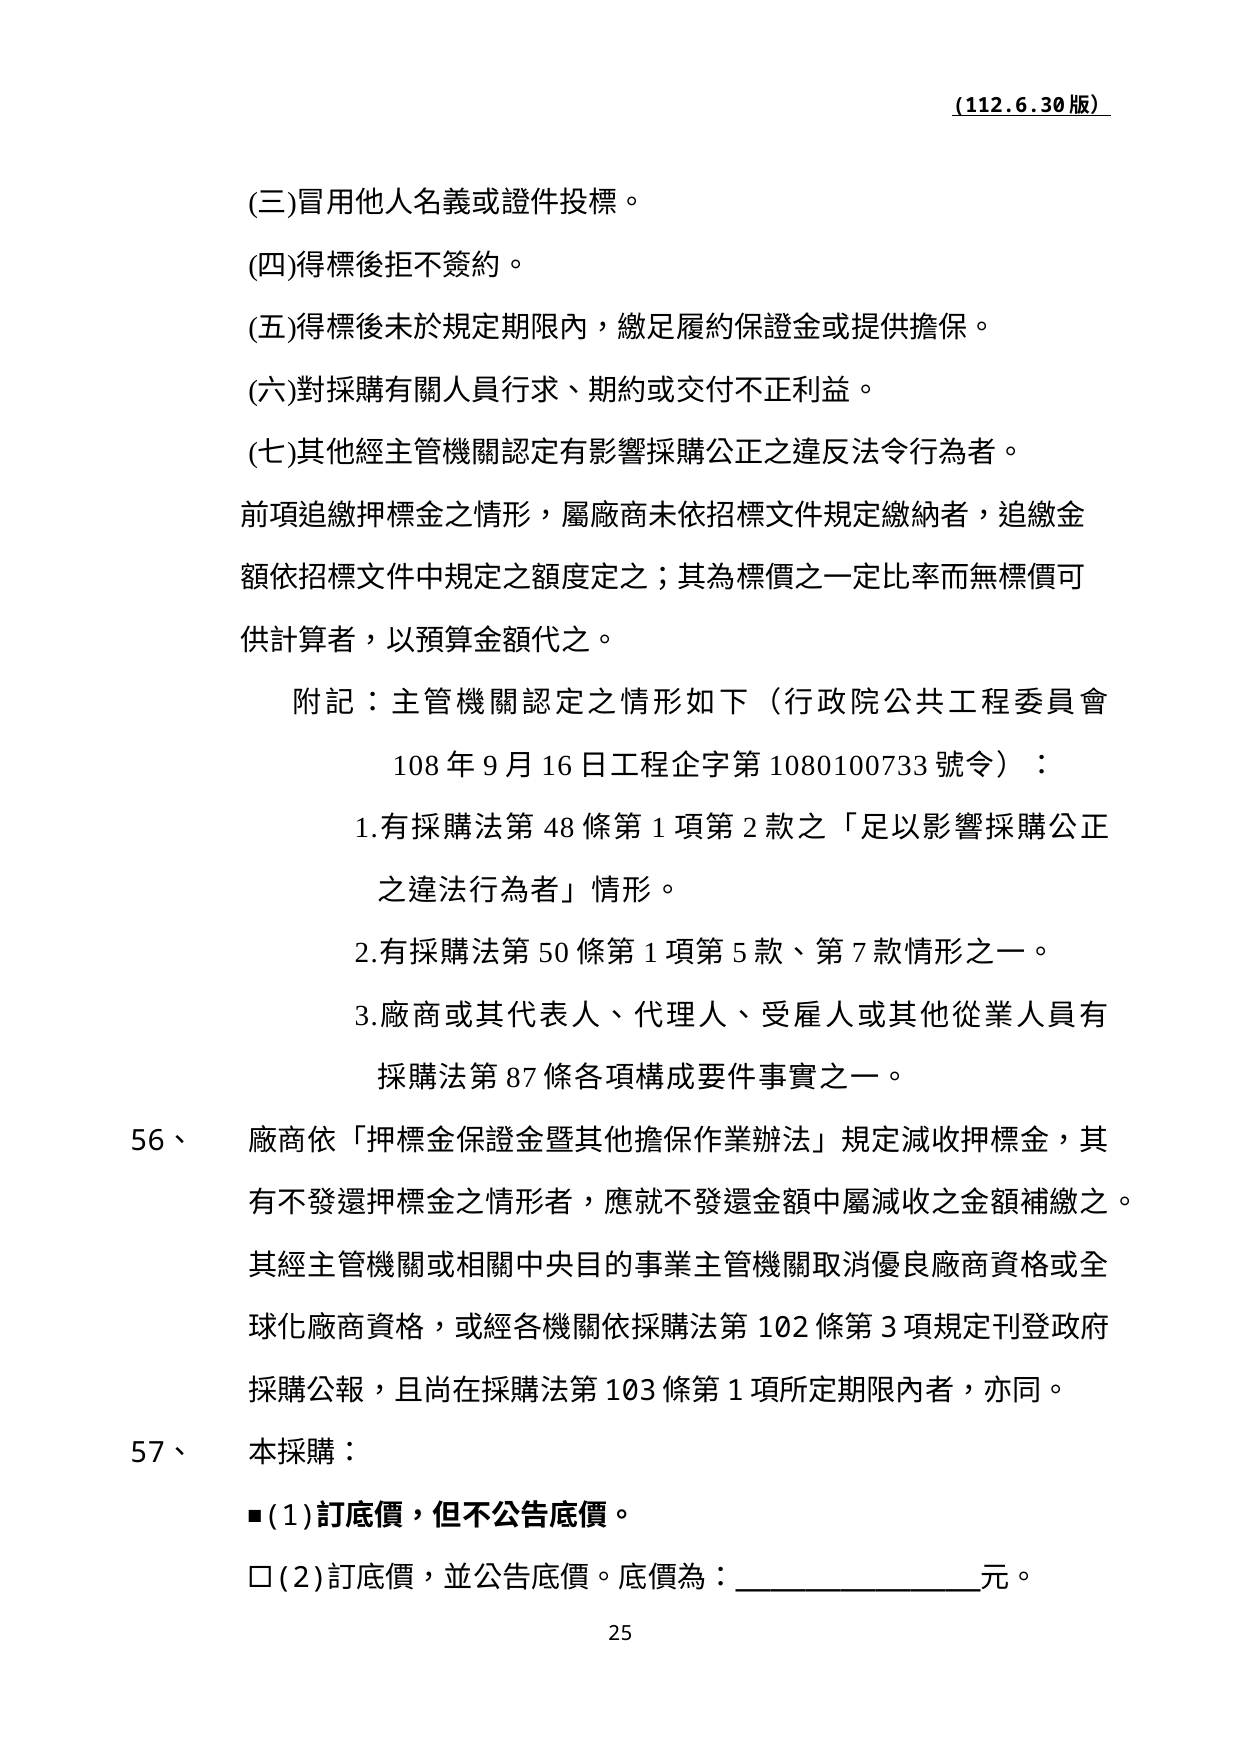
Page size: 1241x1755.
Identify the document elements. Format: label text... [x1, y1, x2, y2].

text 附記：主管機關認定之情形如下（行政院公共工程委員會108年9月16日工程企字第1080100733號令）： [292, 658, 1110, 783]
list 本採購： [130, 1408, 1110, 1471]
text 前項追繳押標金之情形，屬廠商未依招標文件規定繳納者，追繳金額依招標文件中規定之額度定之；其為標價之一定比率而無標價可供計算者，以預算金額代之。 [240, 471, 1098, 658]
text ■(1)訂底價，但不公告底價。 [247, 1471, 1110, 1533]
text (三)冒用他人名義或證件投標。 [248, 158, 1110, 221]
text 1.有採購法第48條第1項第2款之「足以影響採購公正之違法行為者」情形。 [354, 783, 1110, 908]
list 廠商依「押標金保證金暨其他擔保作業辦法」規定減收押標金，其有不發還押標金之情形者，應就不發還金額中屬減收之金額補繳之。其經主管機關或相關中央目的事業主管機關取消優良廠商資格或全球化廠商資格，或經各機關依採購法第102條第3項規定刊登政府採購公報，且尚在採購法第103條第1項所定期限內者，亦同。 [130, 1096, 1110, 1408]
text (七)其他經主管機關認定有影響採購公正之違反法令行為者。 [248, 408, 1110, 471]
text 3.廠商或其代表人、代理人、受雇人或其他從業人員有採購法第87條各項構成要件事實之一。 [354, 971, 1110, 1096]
text (四)得標後拒不簽約。 [248, 221, 1110, 283]
text (五)得標後未於規定期限內，繳足履約保證金或提供擔保。 [248, 283, 1110, 346]
text 2.有採購法第50條第1項第5款、第7款情形之一。 [354, 908, 1110, 971]
text (六)對採購有關人員行求、期約或交付不正利益。 [248, 346, 1110, 408]
text (2)訂底價，並公告底價。底價為：______________元。 [247, 1533, 1110, 1596]
